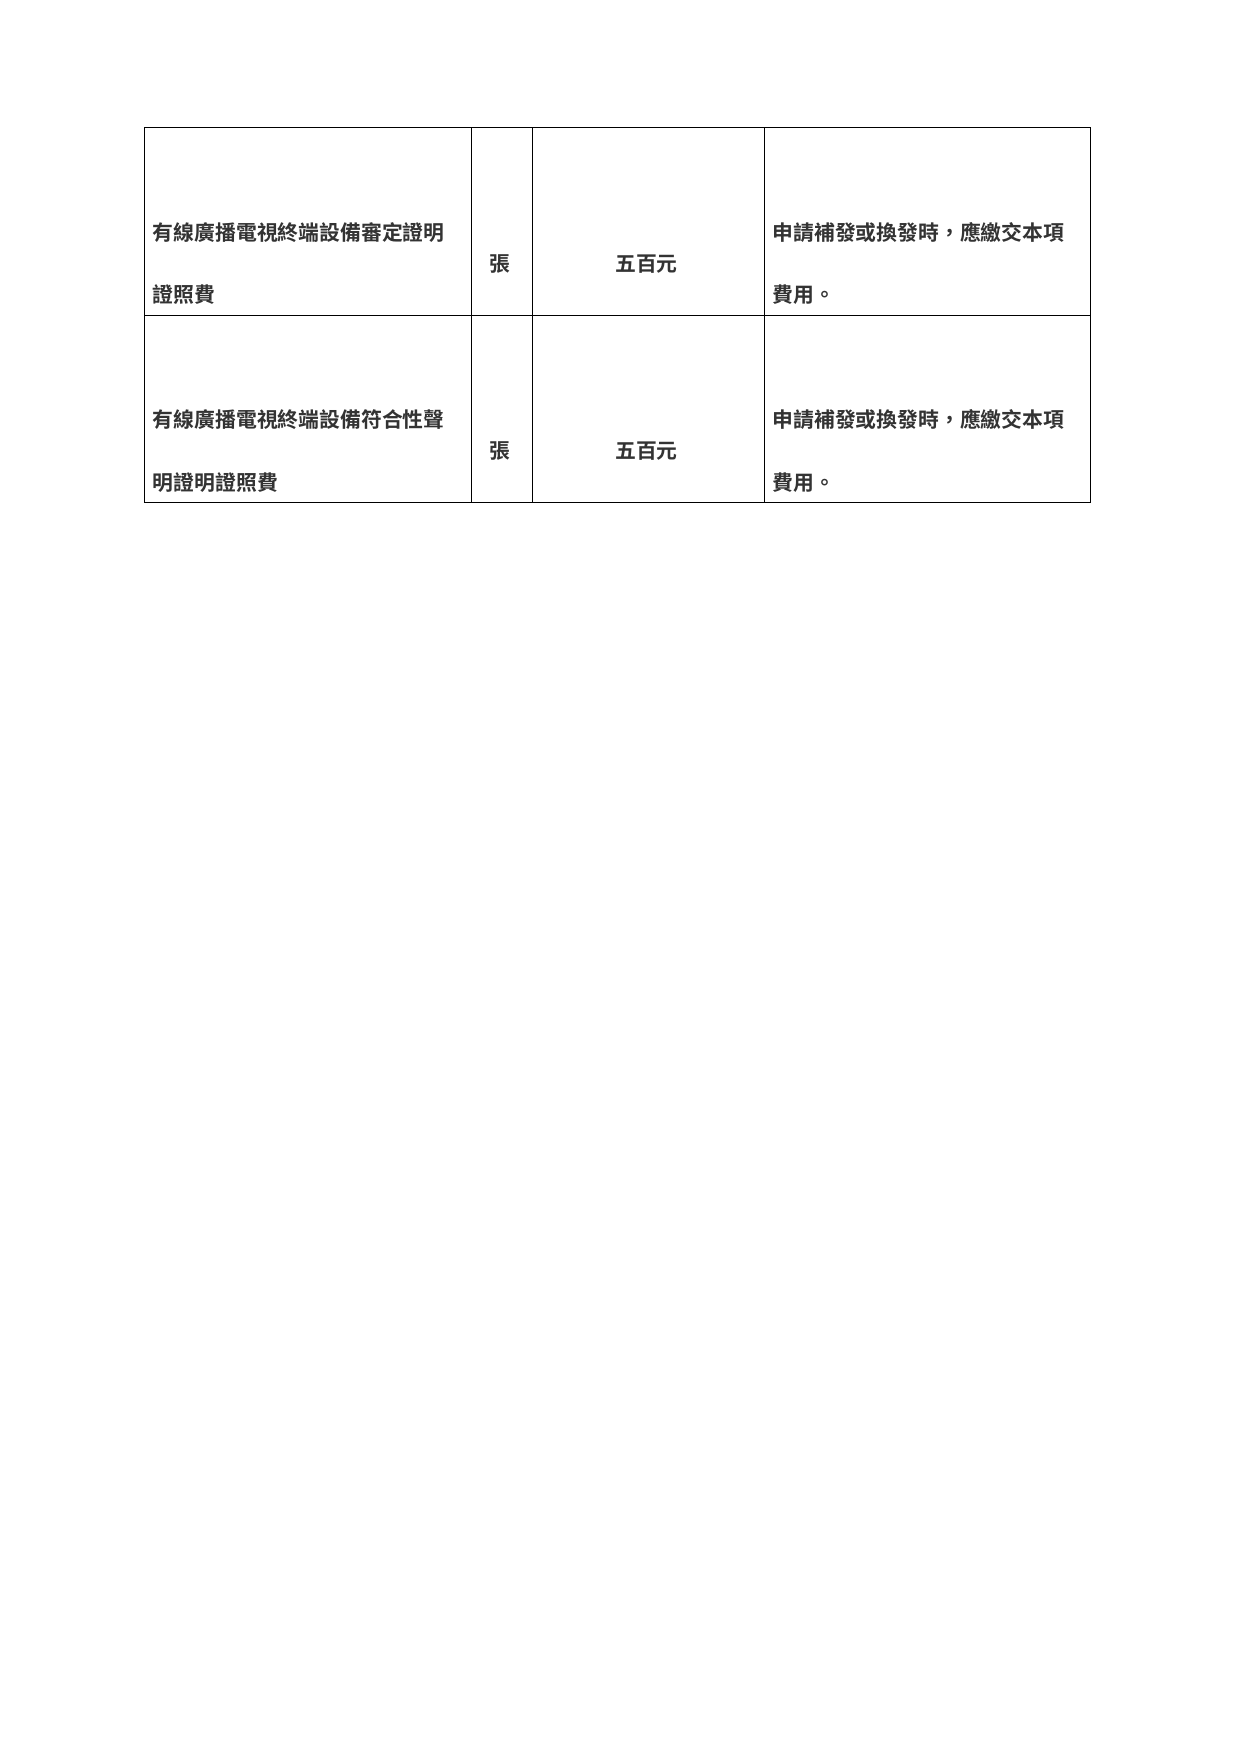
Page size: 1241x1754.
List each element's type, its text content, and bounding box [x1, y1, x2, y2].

table_cell 有線廣播電視終端設備審定證明證照費 [145, 128, 471, 314]
table_cell 申請補發或換發時，應繳交本項費用。 [765, 316, 1090, 502]
table_cell 張 [472, 316, 532, 502]
table_cell 五百元 [533, 128, 764, 314]
table_cell 五百元 [533, 316, 764, 502]
table_cell 張 [472, 128, 532, 314]
table_cell 申請補發或換發時，應繳交本項費用。 [765, 128, 1090, 314]
table_cell 有線廣播電視終端設備符合性聲明證明證照費 [145, 316, 471, 502]
